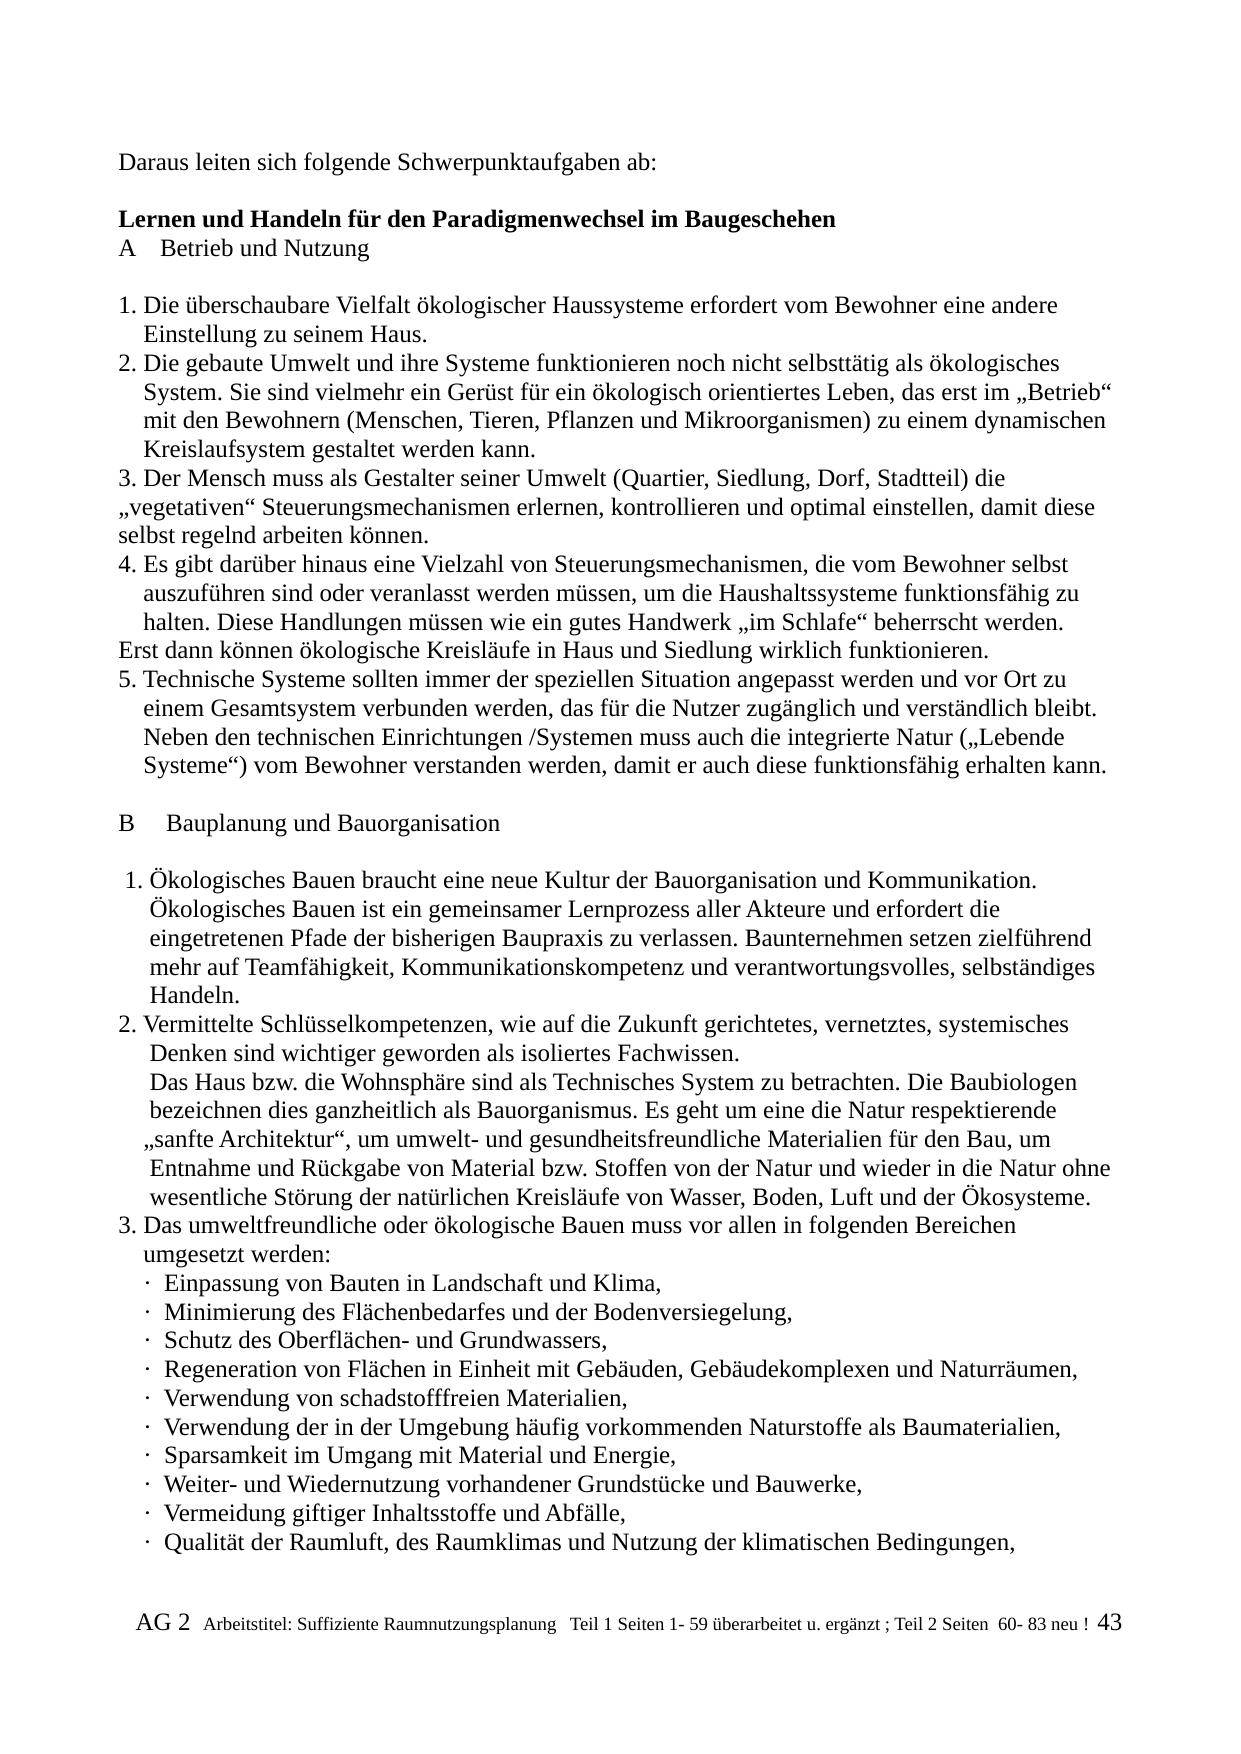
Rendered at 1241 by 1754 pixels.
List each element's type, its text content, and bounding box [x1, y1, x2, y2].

text Denken sind wichtiger geworden als isoliertes Fachwissen. [118, 1038, 1122, 1067]
text 5. Technische Systeme sollten immer der speziellen Situation angepasst werden und vor Ort zu [118, 664, 1122, 693]
text Systeme“) vom Bewohner verstanden werden, damit er auch diese funktionsfähig erhalten kann. [118, 751, 1122, 779]
text 3. Das umweltfreundliche oder ökologische Bauen muss vor allen in folgenden Bereichen [118, 1211, 1122, 1239]
text Ökologisches Bauen ist ein gemeinsamer Lernprozess aller Akteure und erfordert die [118, 894, 1122, 923]
text · Einpassung von Bauten in Landschaft und Klima, [118, 1268, 1122, 1297]
text · Qualität der Raumluft, des Raumklimas und Nutzung der klimatischen Bedingungen, [118, 1527, 1122, 1556]
text A Betrieb und Nutzung [118, 233, 1122, 262]
text B Bauplanung und Bauorganisation [118, 808, 1122, 837]
text · Weiter- und Wiedernutzung vorhandener Grundstücke und Bauwerke, [118, 1469, 1122, 1498]
text Lernen und Handeln für den Paradigmenwechsel im Baugeschehen [118, 204, 1122, 233]
text · Regeneration von Flächen in Einheit mit Gebäuden, Gebäudekomplexen und Naturräumen, [118, 1354, 1122, 1383]
text Handeln. [118, 981, 1122, 1009]
text 1. Die überschaubare Vielfalt ökologischer Haussysteme erfordert vom Bewohner eine andere [118, 291, 1122, 319]
text 2. Vermittelte Schlüsselkompetenzen, wie auf die Zukunft gerichtetes, vernetztes, systemisches [118, 1009, 1122, 1038]
text · Verwendung der in der Umgebung häufig vorkommenden Naturstoffe als Baumaterialien, [118, 1412, 1122, 1441]
text Das Haus bzw. die Wohnsphäre sind als Technisches System zu betrachten. Die Baubiologen [118, 1067, 1122, 1096]
text 3. Der Mensch muss als Gestalter seiner Umwelt (Quartier, Siedlung, Dorf, Stadtteil) die „vegetativen“ Steuerungsmechanismen erlernen, kontrollieren und optimal einstellen, damit diese selbst regelnd arbeiten können. [118, 463, 1122, 549]
text · Vermeidung giftiger Inhaltsstoffe und Abfälle, [118, 1498, 1122, 1527]
text Neben den technischen Einrichtungen /Systemen muss auch die integrierte Natur („Lebende [118, 722, 1122, 751]
text einem Gesamtsystem verbunden werden, das für die Nutzer zugänglich und verständlich bleibt. [118, 693, 1122, 722]
text 1. Ökologisches Bauen braucht eine neue Kultur der Bauorganisation und Kommunikation. [118, 866, 1122, 894]
text · Schutz des Oberflächen- und Grundwassers, [118, 1326, 1122, 1354]
text Einstellung zu seinem Haus. [118, 319, 1122, 348]
text mehr auf Teamfähigkeit, Kommunikationskompetenz und verantwortungsvolles, selbständiges [118, 952, 1122, 981]
text Entnahme und Rückgabe von Material bzw. Stoffen von der Natur und wieder in die Natur ohne [118, 1153, 1122, 1182]
text System. Sie sind vielmehr ein Gerüst für ein ökologisch orientiertes Leben, das erst im „Betrieb“ [118, 377, 1122, 406]
text halten. Diese Handlungen müssen wie ein gutes Handwerk „im Schlafe“ beherrscht werden. [118, 607, 1122, 636]
text · Minimierung des Flächenbedarfes und der Bodenversiegelung, [118, 1297, 1122, 1326]
text wesentliche Störung der natürlichen Kreisläufe von Wasser, Boden, Luft und der Ökosysteme. [118, 1182, 1122, 1211]
text 2. Die gebaute Umwelt und ihre Systeme funktionieren noch nicht selbsttätig als ökologisches [118, 348, 1122, 377]
text Kreislaufsystem gestaltet werden kann. [118, 434, 1122, 463]
text bezeichnen dies ganzheitlich als Bauorganismus. Es geht um eine die Natur respektierende [118, 1096, 1122, 1124]
text mit den Bewohnern (Menschen, Tieren, Pflanzen und Mikroorganismen) zu einem dynamischen [118, 406, 1122, 434]
text auszuführen sind oder veranlasst werden müssen, um die Haushaltssysteme funktionsfähig zu [118, 578, 1122, 607]
text · Sparsamkeit im Umgang mit Material und Energie, [118, 1441, 1122, 1469]
text eingetretenen Pfade der bisherigen Baupraxis zu verlassen. Baunternehmen setzen zielführend [118, 923, 1122, 952]
text umgesetzt werden: [118, 1239, 1122, 1268]
text „sanfte Architektur“, um umwelt- und gesundheitsfreundliche Materialien für den Bau, um [118, 1124, 1122, 1153]
text 4. Es gibt darüber hinaus eine Vielzahl von Steuerungsmechanismen, die vom Bewohner selbst [118, 549, 1122, 578]
text · Verwendung von schadstofffreien Materialien, [118, 1383, 1122, 1412]
text Daraus leiten sich folgende Schwerpunktaufgaben ab: [118, 147, 1122, 176]
text Erst dann können ökologische Kreisläufe in Haus und Siedlung wirklich funktionieren. [118, 636, 1122, 664]
